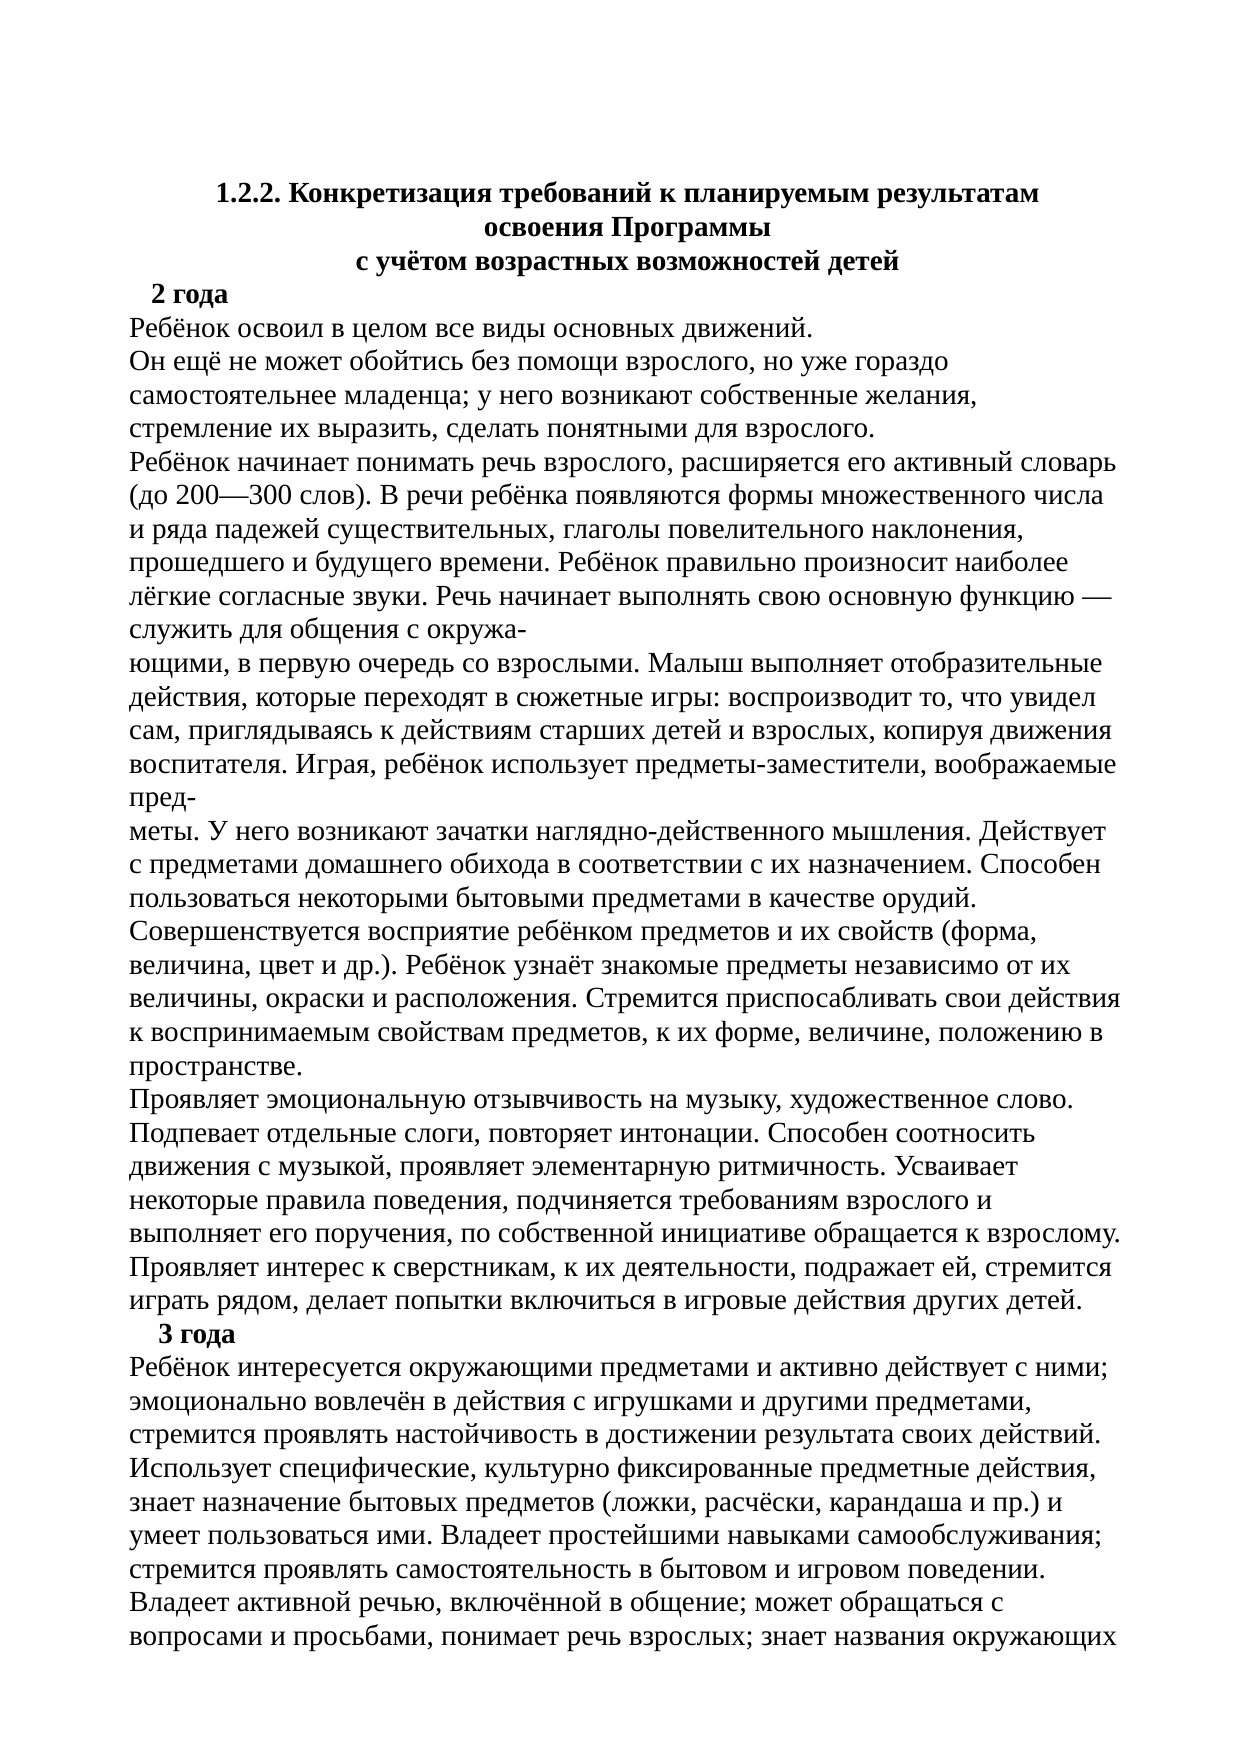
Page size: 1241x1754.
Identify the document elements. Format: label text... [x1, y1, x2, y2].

text меты. У него возникают зачатки наглядно-действенного мышления. Действует с предметами домашнего обихода в соответствии с их назначением. Способен пользоваться некоторыми бытовыми предметами в качестве орудий. Совершенствуется восприятие ребёнком предметов и их свойств (форма, величина, цвет и др.). Ребёнок узнаёт знакомые предметы независимо от их величины, окраски и расположения. Стремится приспосабливать свои действия к воспринимаемым свойствам предметов, к их форме, величине, положению в пространстве. [129, 813, 1126, 1081]
text Использует специфические, культурно фиксированные предметные действия, знает назначение бытовых предметов (ложки, расчёски, карандаша и пр.) и умеет пользоваться ими. Владеет простейшими навыками самообслуживания; стремится проявлять самостоятельность в бытовом и игровом поведении. [129, 1450, 1126, 1584]
text Владеет активной речью, включённой в общение; может обращаться с вопросами и просьбами, понимает речь взрослых; знает названия окружающих [129, 1584, 1126, 1651]
text Проявляет интерес к сверстникам, к их деятельности, подражает ей, стремится играть рядом, делает попытки включиться в игровые действия других детей. [129, 1249, 1126, 1316]
text Он ещё не может обойтись без помощи взрослого, но уже гораздо самостоятельнее младенца; у него возникают собственные желания, стремление их выразить, сделать понятными для взрослого. [129, 343, 1126, 444]
text Ребёнок освоил в целом все виды основных движений. [129, 310, 1126, 343]
text Проявляет эмоциональную отзывчивость на музыку, художественное слово. Подпевает отдельные слоги, повторяет интонации. Способен соотносить движения с музыкой, проявляет элементарную ритмичность. Усваивает некоторые правила поведения, подчиняется требованиям взрослого и выполняет его поручения, по собственной инициативе обращается к взрослому. [129, 1081, 1126, 1249]
text Ребёнок начинает понимать речь взрослого, расширяется его активный словарь (до 200—300 слов). В речи ребёнка появляются формы множественного числа и ряда падежей существительных, глаголы повелительного наклонения, прошедшего и будущего времени. Ребёнок правильно произносит наиболее лёгкие согласные звуки. Речь начинает выполнять свою основную функцию — служить для общения с окружа- [129, 444, 1126, 645]
text 3 года [129, 1316, 1126, 1349]
text с учётом возрастных возможностей детей [129, 243, 1126, 276]
text ющими, в первую очередь со взрослыми. Малыш выполняет отобразительные действия, которые переходят в сюжетные игры: воспроизводит то, что увидел сам, приглядываясь к действиям старших детей и взрослых, копируя движения воспитателя. Играя, ребёнок использует предметы-заместители, воображаемые пред- [129, 645, 1126, 813]
text 2 года [129, 276, 1126, 310]
text 1.2.2. Конкретизация требований к планируемым результатам [129, 176, 1126, 209]
text освоения Программы [129, 209, 1126, 243]
text Ребёнок интересуется окружающими предметами и активно действует с ними; эмоционально вовлечён в действия с игрушками и другими предметами, стремится проявлять настойчивость в достижении результата своих действий. [129, 1349, 1126, 1450]
